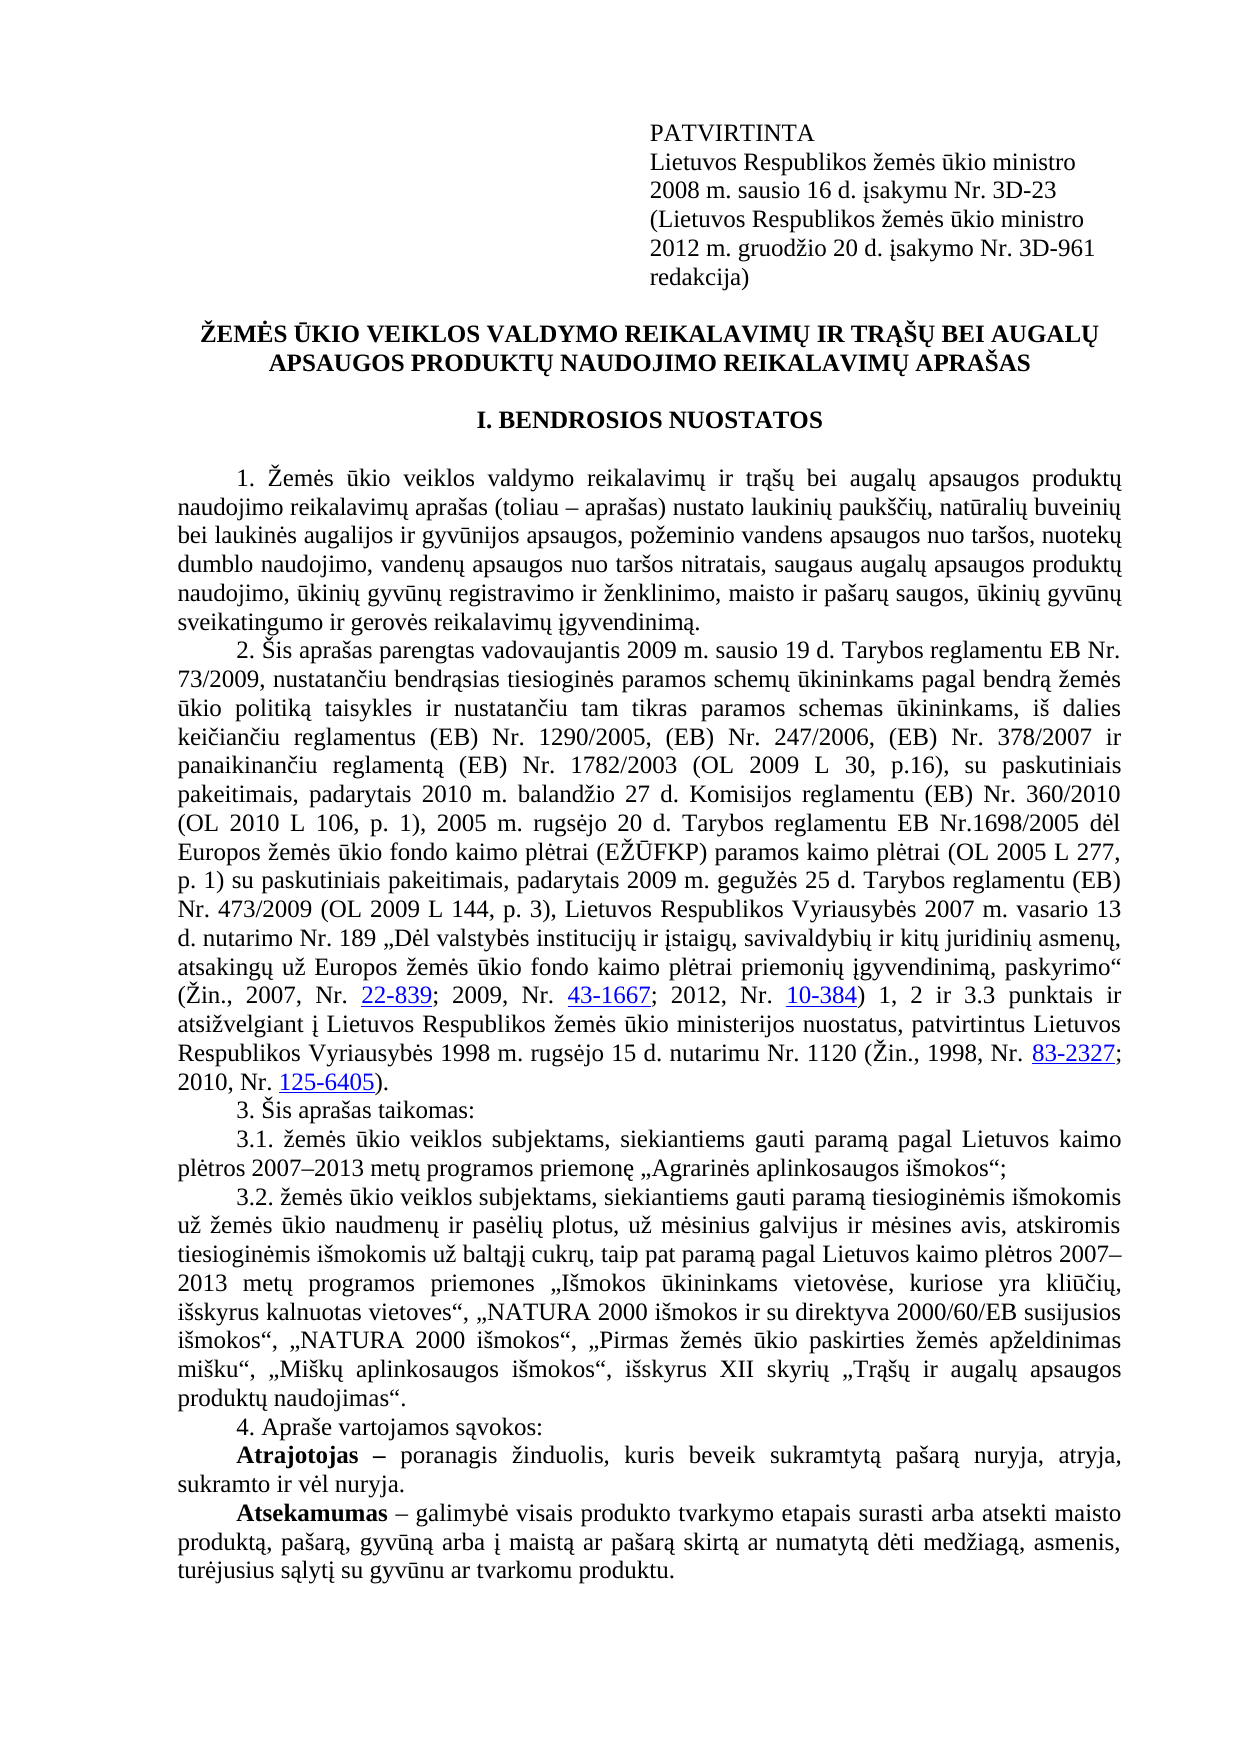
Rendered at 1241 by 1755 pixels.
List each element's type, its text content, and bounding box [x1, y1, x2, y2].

text PATVIRTINTA [649, 118, 1122, 147]
text 3. Šis aprašas taikomas: [177, 1096, 1122, 1124]
text Lietuvos Respublikos žemės ūkio ministro [649, 147, 1122, 176]
text 1. Žemės ūkio veiklos valdymo reikalavimų ir trąšų bei augalų apsaugos produktų naudojimo reikalavimų aprašas (toliau – aprašas) nustato laukinių paukščių, natūralių buveinių bei laukinės augalijos ir gyvūnijos apsaugos, požeminio vandens apsaugos nuo taršos, nuotekų dumblo naudojimo, vandenų apsaugos nuo taršos nitratais, saugaus augalų apsaugos produktų naudojimo, ūkinių gyvūnų registravimo ir ženklinimo, maisto ir pašarų saugos, ūkinių gyvūnų sveikatingumo ir gerovės reikalavimų įgyvendinimą. [177, 463, 1122, 636]
text Atsekamumas – galimybė visais produkto tvarkymo etapais surasti arba atsekti maisto produktą, pašarą, gyvūną arba į maistą ar pašarą skirtą ar numatytą dėti medžiagą, asmenis, turėjusius sąlytį su gyvūnu ar tvarkomu produktu. [177, 1498, 1122, 1584]
text redakcija) [649, 262, 1122, 291]
text 4. Apraše vartojamos sąvokos: [177, 1412, 1122, 1441]
text 3.2. žemės ūkio veiklos subjektams, siekiantiems gauti paramą tiesioginėmis išmokomis už žemės ūkio naudmenų ir pasėlių plotus, už mėsinius galvijus ir mėsines avis, atskiromis tiesioginėmis išmokomis už baltąjį cukrų, taip pat paramą pagal Lietuvos kaimo plėtros 2007–2013 metų programos priemones „Išmokos ūkininkams vietovėse, kuriose yra kliūčių, išskyrus kalnuotas vietoves“, „NATURA 2000 išmokos ir su direktyva 2000/60/EB susijusios išmokos“, „NATURA 2000 išmokos“, „Pirmas žemės ūkio paskirties žemės apželdinimas mišku“, „Miškų aplinkosaugos išmokos“, išskyrus XII skyrių „Trąšų ir augalų apsaugos produktų naudojimas“. [177, 1182, 1122, 1412]
text ŽEMĖS ŪKIO VEIKLOS VALDYMO REIKALAVIMŲ IR TRĄŠŲ BEI AUGALŲ APSAUGOS PRODUKTŲ NAUDOJIMO REIKALAVIMŲ APRAŠAS [177, 319, 1122, 377]
text (Lietuvos Respublikos žemės ūkio ministro [649, 204, 1122, 233]
text 3.1. žemės ūkio veiklos subjektams, siekiantiems gauti paramą pagal Lietuvos kaimo plėtros 2007–2013 metų programos priemonę „Agrarinės aplinkosaugos išmokos“; [177, 1124, 1122, 1182]
text 2008 m. sausio 16 d. įsakymu Nr. 3D-23 [649, 176, 1122, 204]
text 2012 m. gruodžio 20 d. įsakymo Nr. 3D-961 [649, 233, 1122, 262]
text Atrajotojas – poranagis žinduolis, kuris beveik sukramtytą pašarą nuryja, atryja, sukramto ir vėl nuryja. [177, 1441, 1122, 1498]
text 2. Šis aprašas parengtas vadovaujantis 2009 m. sausio 19 d. Tarybos reglamentu EB Nr. 73/2009, nustatančiu bendrąsias tiesioginės paramos schemų ūkininkams pagal bendrą žemės ūkio politiką taisykles ir nustatančiu tam tikras paramos schemas ūkininkams, iš dalies keičiančiu reglamentus (EB) Nr. 1290/2005, (EB) Nr. 247/2006, (EB) Nr. 378/2007 ir panaikinančiu reglamentą (EB) Nr. 1782/2003 (OL 2009 L 30, p.16), su paskutiniais pakeitimais, padarytais 2010 m. balandžio 27 d. Komisijos reglamentu (EB) Nr. 360/2010 (OL 2010 L 106, p. 1), 2005 m. rugsėjo 20 d. Tarybos reglamentu EB Nr.1698/2005 dėl Europos žemės ūkio fondo kaimo plėtrai (EŽŪFKP) paramos kaimo plėtrai (OL 2005 L 277, p. 1) su paskutiniais pakeitimais, padarytais 2009 m. gegužės 25 d. Tarybos reglamentu (EB) Nr. 473/2009 (OL 2009 L 144, p. 3), Lietuvos Respublikos Vyriausybės 2007 m. vasario 13 d. nutarimo Nr. 189 „Dėl valstybės institucijų ir įstaigų, savivaldybių ir kitų juridinių asmenų, atsakingų už Europos žemės ūkio fondo kaimo plėtrai priemonių įgyvendinimą, paskyrimo“ (Žin., 2007, Nr. 22-839; 2009, Nr. 43-1667; 2012, Nr. 10-384) 1, 2 ir 3.3 punktais ir atsižvelgiant į Lietuvos Respublikos žemės ūkio ministerijos nuostatus, patvirtintus Lietuvos Respublikos Vyriausybės 1998 m. rugsėjo 15 d. nutarimu Nr. 1120 (Žin., 1998, Nr. 83-2327; 2010, Nr. 125-6405). [177, 636, 1122, 1096]
text I. BENDROSIOS NUOSTATOS [177, 406, 1122, 434]
